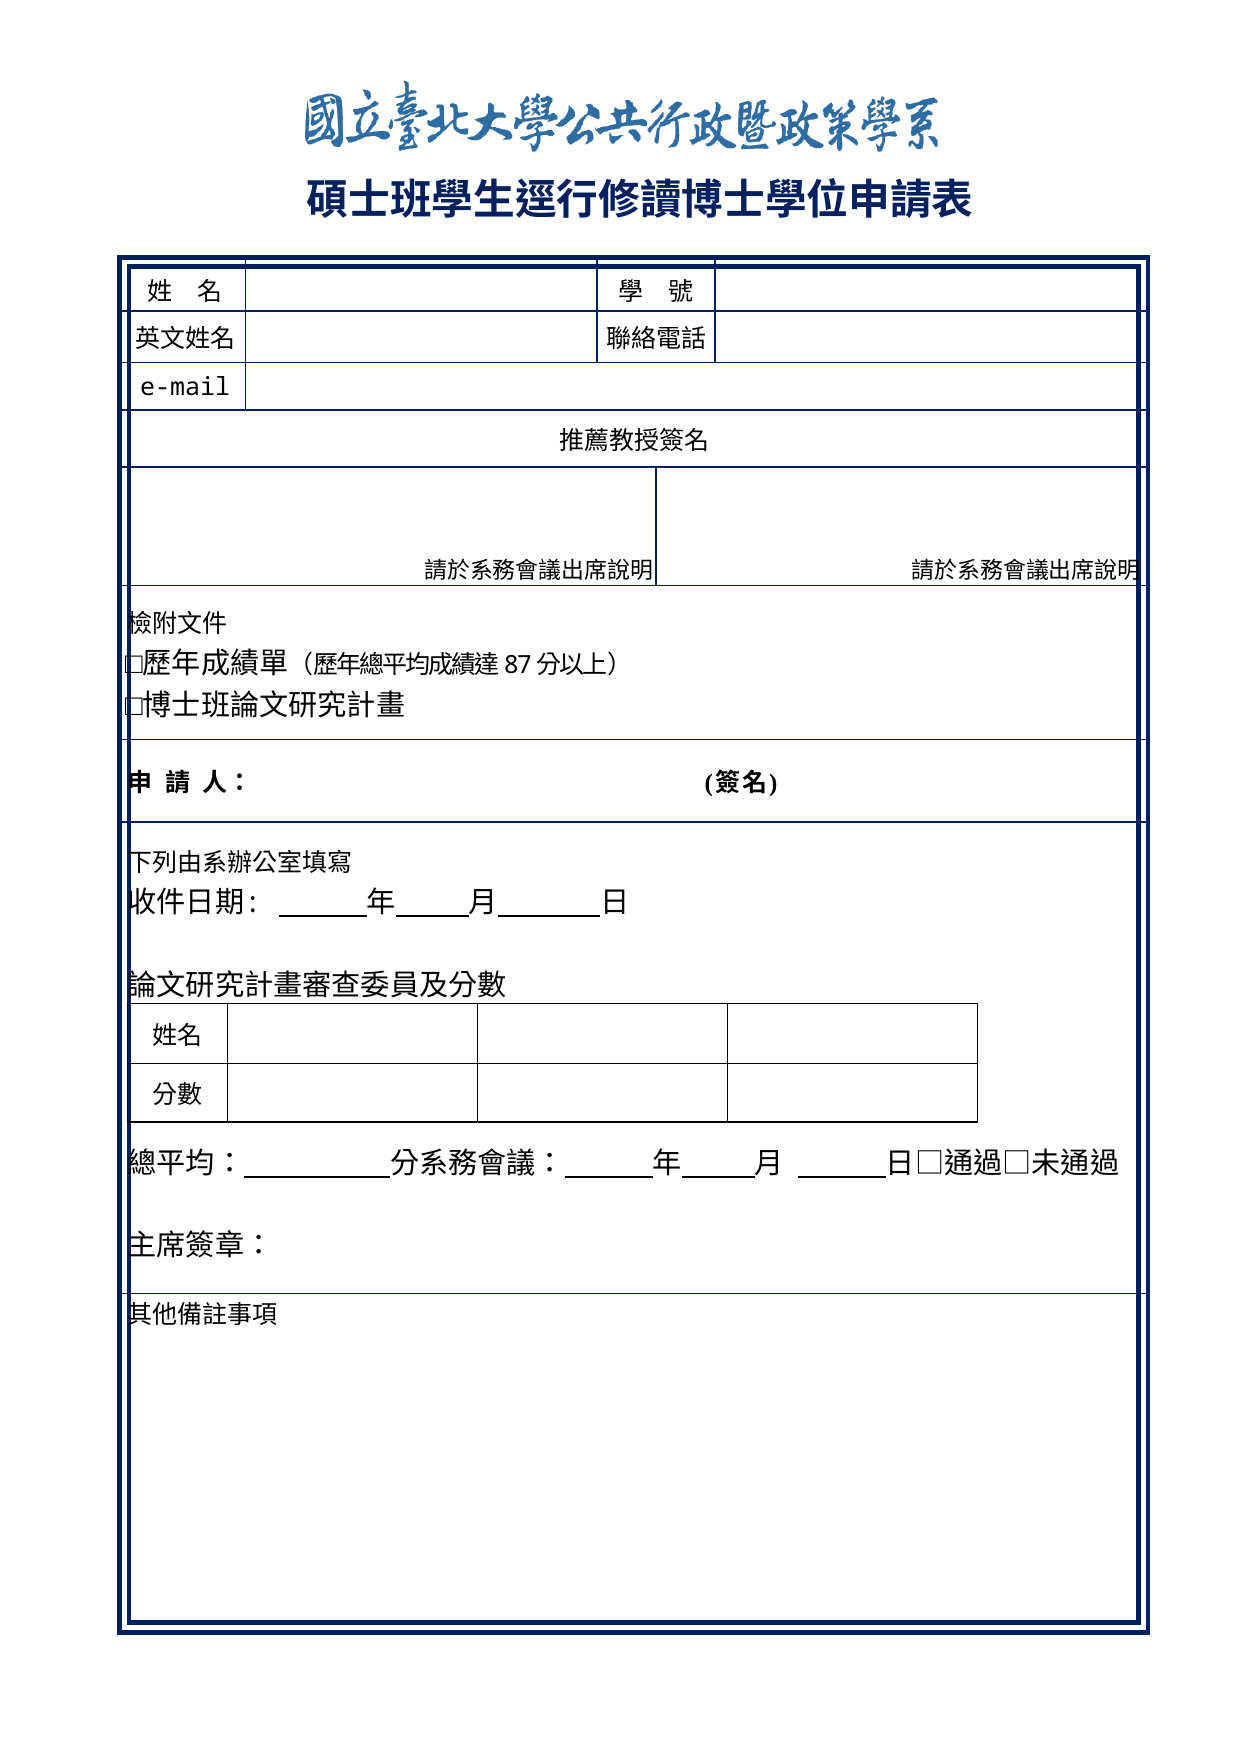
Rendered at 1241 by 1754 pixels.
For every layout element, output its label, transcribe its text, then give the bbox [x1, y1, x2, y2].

table_header [716, 260, 1143, 310]
table_cell [246, 363, 1136, 409]
table_header [728, 1004, 977, 1062]
table_header [478, 1004, 727, 1062]
table_header 姓 名 [124, 260, 245, 310]
table_cell 聯絡電話 [598, 312, 714, 362]
table_cell e-mail [131, 363, 245, 409]
table_cell 推薦教授簽名 [131, 411, 1136, 466]
table_cell [728, 1064, 977, 1121]
table_cell [228, 1064, 477, 1121]
table_cell 英文姓名 [131, 312, 245, 362]
table_header [598, 260, 714, 264]
table_header 姓名 [131, 1004, 227, 1062]
table_header [228, 1004, 477, 1062]
table_cell 其他備註事項 [131, 1294, 1136, 1620]
table_cell [478, 1064, 727, 1121]
table_cell [716, 312, 1136, 362]
table_cell 申 請 人： (簽名) [131, 740, 1136, 821]
table_header [716, 269, 1136, 310]
table_cell 下列由系辦公室填寫 收件日期: 年 月 日 論文研究計畫審查委員及分數 總平均： 分系務會議： 年 月 日□通過□未通過 主席簽章： [131, 823, 1136, 1293]
table_header [246, 269, 596, 310]
text 碩士班學生逕行修讀博士學位申請表 [118, 166, 1161, 226]
table_header [246, 260, 596, 264]
table_cell 請於系務會議出席說明 [131, 468, 655, 585]
table_header 學 號 [598, 269, 714, 310]
table_cell [246, 312, 596, 362]
table_cell 分數 [131, 1064, 227, 1121]
table_cell 檢附文件 □歷年成績單（歷年總平均成績達87分以上） □博士班論文研究計畫 [131, 586, 1136, 738]
table_cell 請於系務會議出席說明 [657, 468, 1136, 585]
